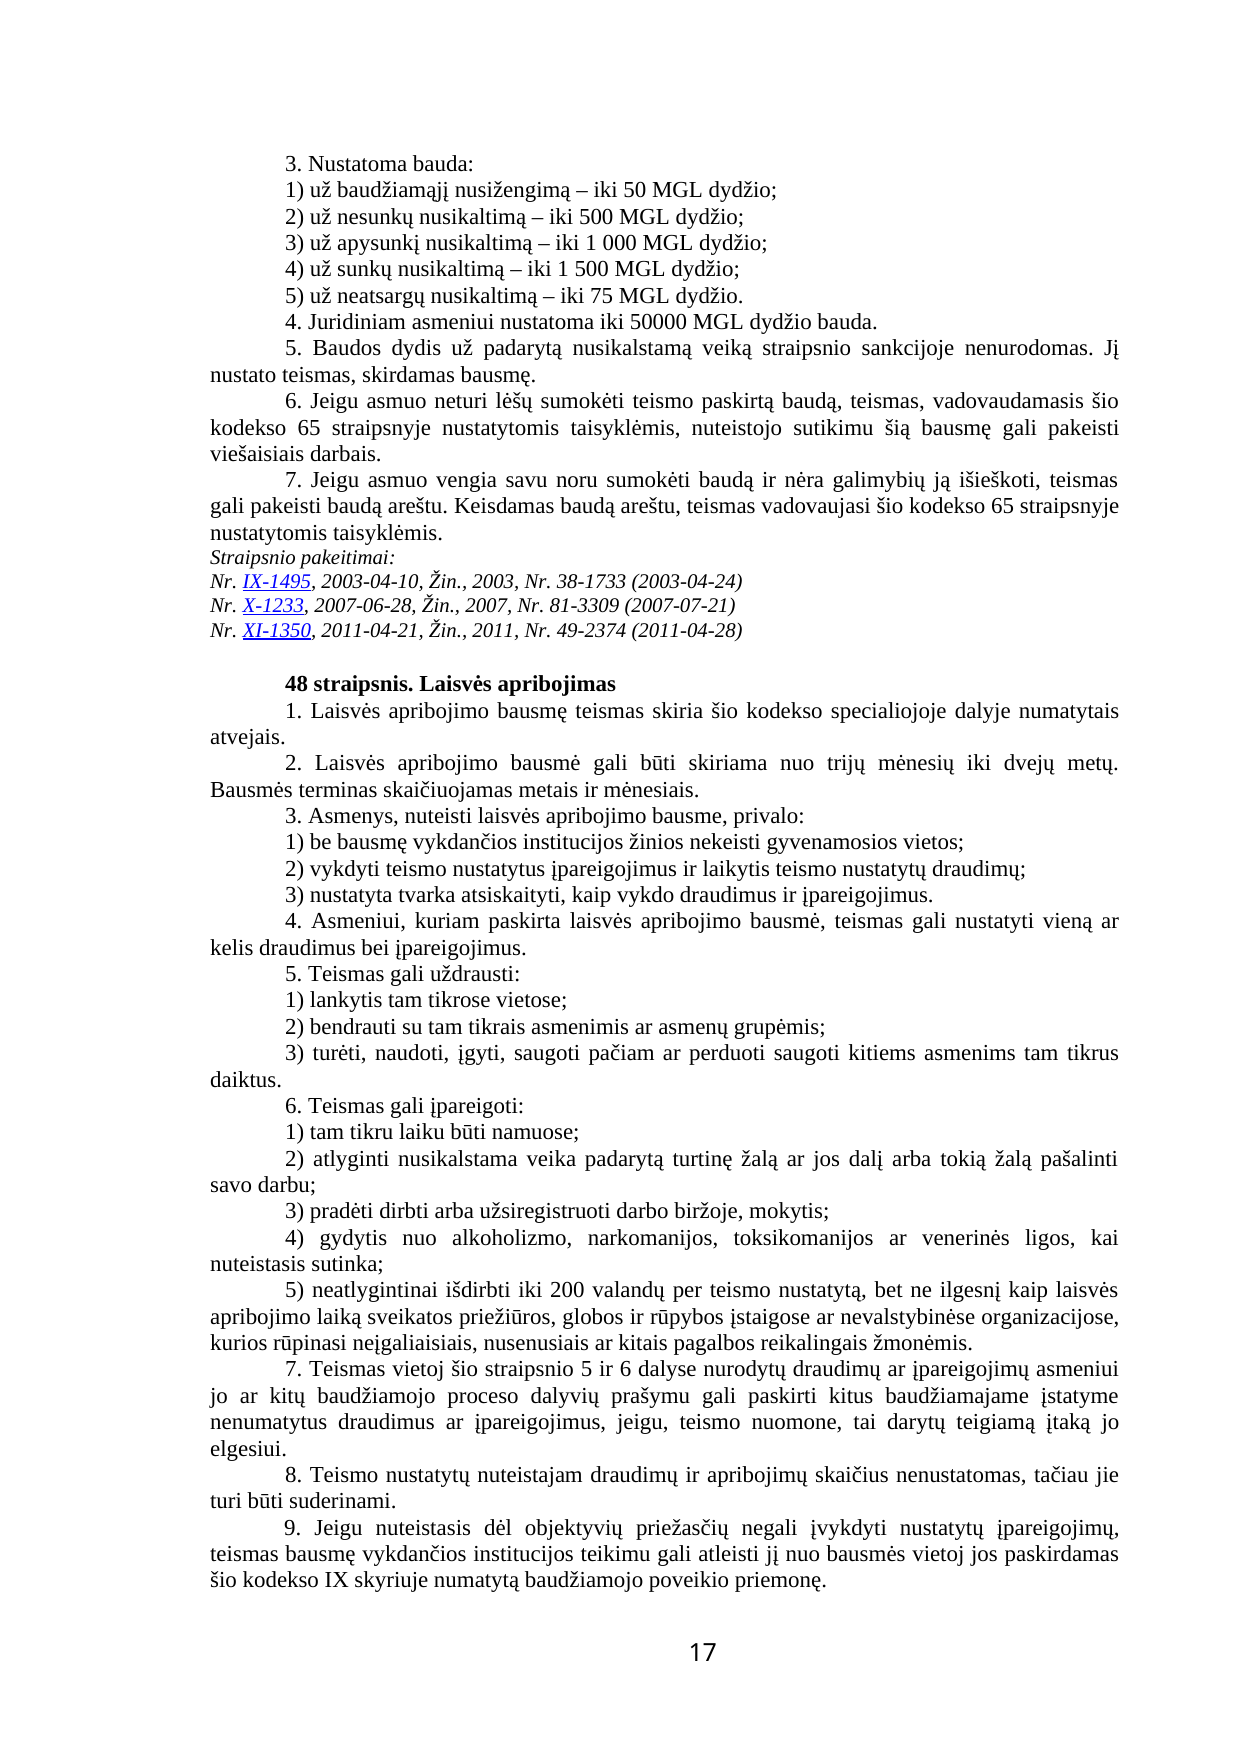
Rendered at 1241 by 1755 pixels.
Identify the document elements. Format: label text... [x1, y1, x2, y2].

text Nr. IX-1495, 2003-04-10, Žin., 2003, Nr. 38-1733 (2003-04-24) [210, 569, 1120, 593]
text 3) už apysunkį nusikaltimą – iki 1 000 MGL dydžio; [210, 229, 1120, 255]
text 3. Asmenys, nuteisti laisvės apribojimo bausme, privalo: [210, 802, 1120, 828]
text 3. Nustatoma bauda: [210, 150, 1120, 176]
text 8. Teismo nustatytų nuteistajam draudimų ir apribojimų skaičius nenustatomas, tačiau jie turi būti suderinami. [210, 1461, 1120, 1514]
text 5) už neatsargų nusikaltimą – iki 75 MGL dydžio. [210, 282, 1120, 308]
text 7. Teismas vietoj šio straipsnio 5 ir 6 dalyse nurodytų draudimų ar įpareigojimų asmeniui jo ar kitų baudžiamojo proceso dalyvių prašymu gali paskirti kitus baudžiamajame įstatyme nenumatytus draudimus ar įpareigojimus, jeigu, teismo nuomone, tai darytų teigiamą įtaką jo elgesiui. [210, 1356, 1120, 1461]
text 2) už nesunkų nusikaltimą – iki 500 MGL dydžio; [210, 203, 1120, 229]
text 1) lankytis tam tikrose vietose; [210, 987, 1120, 1013]
text 4. Juridiniam asmeniui nustatoma iki 50000 MGL dydžio bauda. [210, 308, 1120, 334]
text 1) už baudžiamąjį nusižengimą – iki 50 MGL dydžio; [210, 176, 1120, 203]
text 5. Baudos dydis už padarytą nusikalstamą veiką straipsnio sankcijoje nenurodomas. Jį nustato teismas, skirdamas bausmę. [210, 334, 1120, 387]
text 2. Laisvės apribojimo bausmė gali būti skiriama nuo trijų mėnesių iki dvejų metų. Bausmės terminas skaičiuojamas metais ir mėnesiais. [210, 749, 1120, 802]
text 3) turėti, naudoti, įgyti, saugoti pačiam ar perduoti saugoti kitiems asmenims tam tikrus daiktus. [210, 1039, 1120, 1092]
text 7. Jeigu asmuo vengia savu noru sumokėti baudą ir nėra galimybių ją išieškoti, teismas gali pakeisti baudą areštu. Keisdamas baudą areštu, teismas vadovaujasi šio kodekso 65 straipsnyje nustatytomis taisyklėmis. [210, 466, 1120, 545]
text 4) už sunkų nusikaltimą – iki 1 500 MGL dydžio; [210, 255, 1120, 282]
text 1) tam tikru laiku būti namuose; [210, 1118, 1120, 1145]
text 2) atlyginti nusikalstama veika padarytą turtinę žalą ar jos dalį arba tokią žalą pašalinti savo darbu; [210, 1145, 1120, 1197]
text 5. Teismas gali uždrausti: [210, 960, 1120, 987]
text 3) pradėti dirbti arba užsiregistruoti darbo biržoje, mokytis; [210, 1197, 1120, 1224]
text 3) nustatyta tvarka atsiskaityti, kaip vykdo draudimus ir įpareigojimus. [210, 881, 1120, 907]
text 4. Asmeniui, kuriam paskirta laisvės apribojimo bausmė, teismas gali nustatyti vieną ar kelis draudimus bei įpareigojimus. [210, 907, 1120, 960]
text 2) vykdyti teismo nustatytus įpareigojimus ir laikytis teismo nustatytų draudimų; [210, 855, 1120, 881]
text 6. Teismas gali įpareigoti: [210, 1092, 1120, 1118]
text 5) neatlygintinai išdirbti iki 200 valandų per teismo nustatytą, bet ne ilgesnį kaip laisvės apribojimo laiką sveikatos priežiūros, globos ir rūpybos įstaigose ar nevalstybinėse organizacijose, kurios rūpinasi neįgaliaisiais, nusenusiais ar kitais pagalbos reikalingais žmonėmis. [210, 1276, 1120, 1356]
text 6. Jeigu asmuo neturi lėšų sumokėti teismo paskirtą baudą, teismas, vadovaudamasis šio kodekso 65 straipsnyje nustatytomis taisyklėmis, nuteistojo sutikimu šią bausmę gali pakeisti viešaisiais darbais. [210, 387, 1120, 466]
text 9. Jeigu nuteistasis dėl objektyvių priežasčių negali įvykdyti nustatytų įpareigojimų, teismas bausmę vykdančios institucijos teikimu gali atleisti jį nuo bausmės vietoj jos paskirdamas šio kodekso IX skyriuje numatytą baudžiamojo poveikio priemonę. [210, 1514, 1120, 1593]
text 4) gydytis nuo alkoholizmo, narkomanijos, toksikomanijos ar venerinės ligos, kai nuteistasis sutinka; [210, 1224, 1120, 1276]
text 48 straipsnis. Laisvės apribojimas [210, 670, 1120, 697]
text 1) be bausmę vykdančios institucijos žinios nekeisti gyvenamosios vietos; [210, 828, 1120, 855]
text 1. Laisvės apribojimo bausmę teismas skiria šio kodekso specialiojoje dalyje numatytais atvejais. [210, 697, 1120, 749]
text Nr. X-1233, 2007-06-28, Žin., 2007, Nr. 81-3309 (2007-07-21) [210, 593, 1120, 617]
text 2) bendrauti su tam tikrais asmenimis ar asmenų grupėmis; [210, 1013, 1120, 1039]
text Straipsnio pakeitimai: [210, 545, 1120, 569]
text Nr. XI-1350, 2011-04-21, Žin., 2011, Nr. 49-2374 (2011-04-28) [210, 617, 1120, 642]
